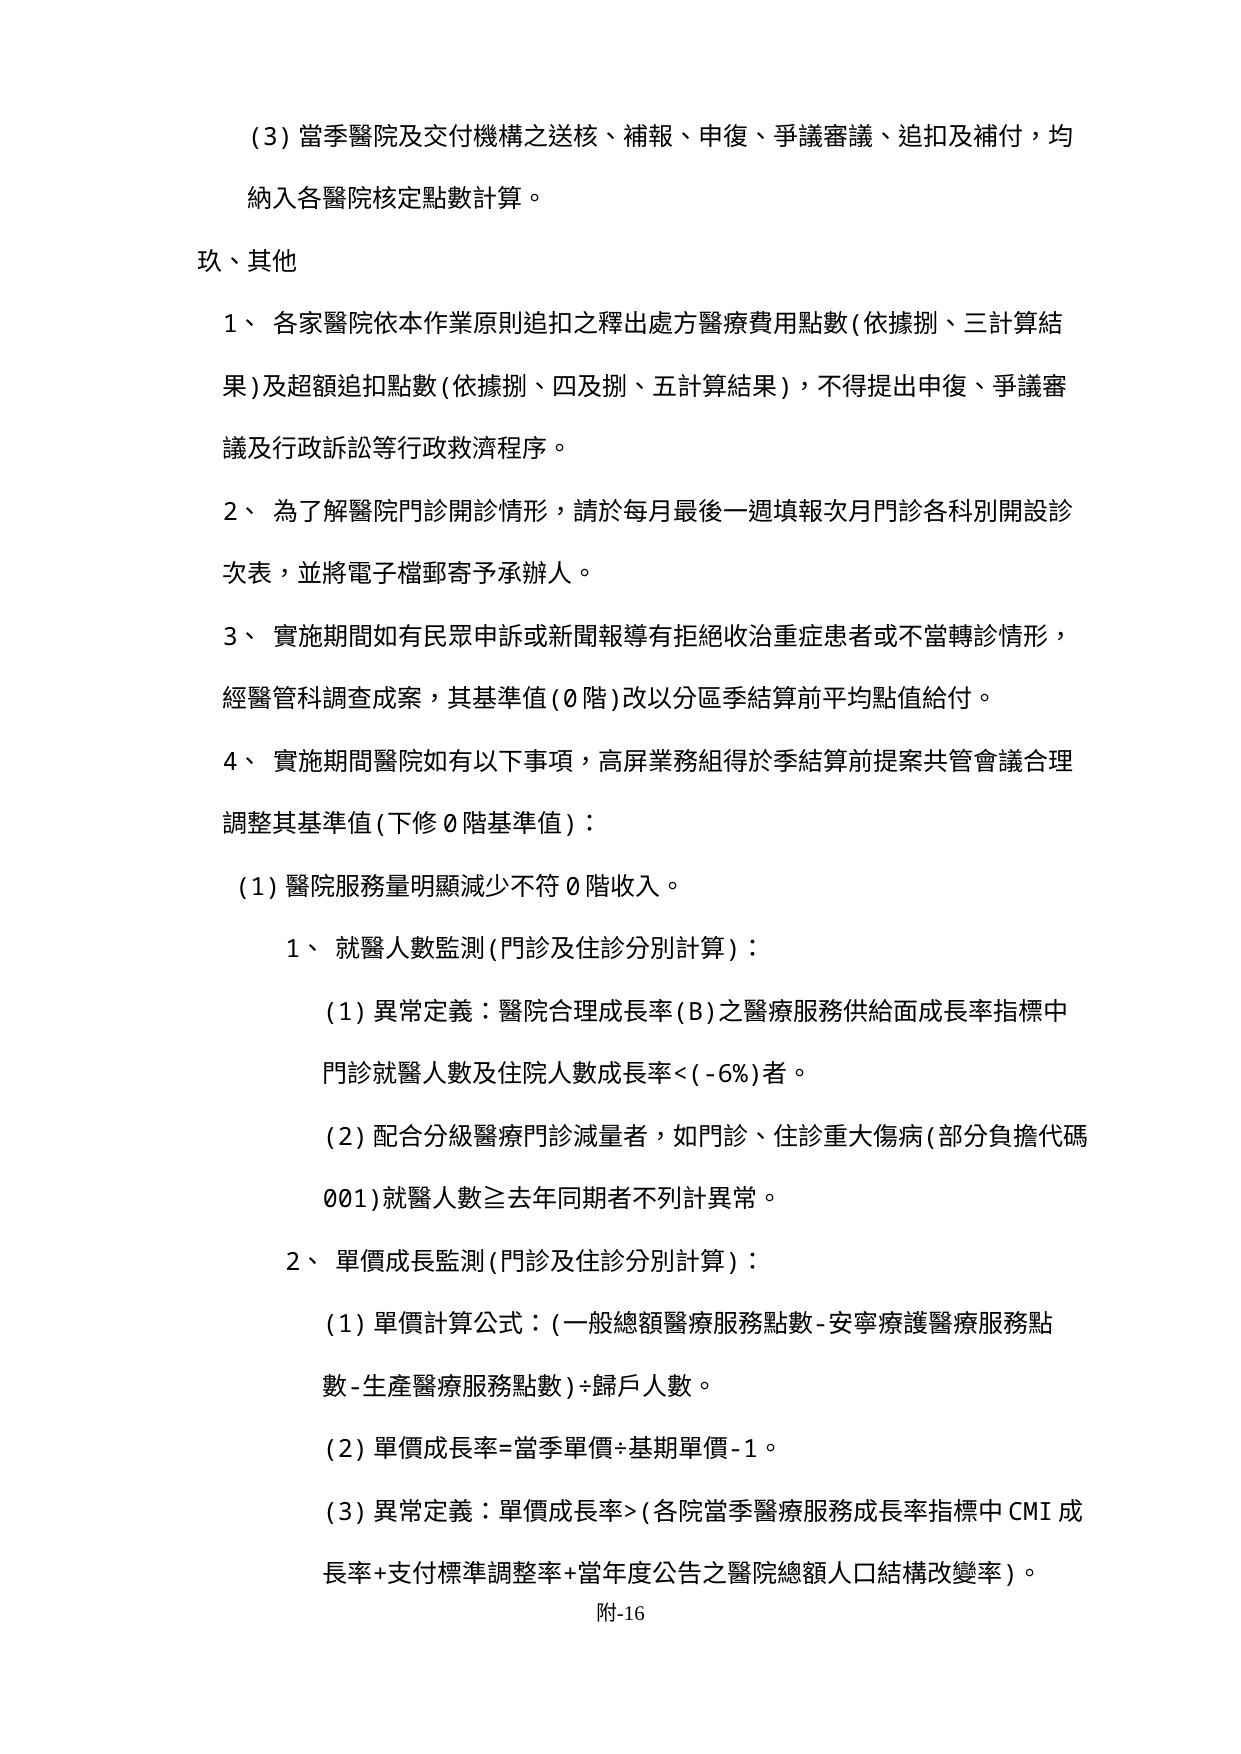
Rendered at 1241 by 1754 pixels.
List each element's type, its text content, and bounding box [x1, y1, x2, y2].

list 單價成長率=當季單價÷基期單價-1。 [323, 1405, 1092, 1467]
list 異常定義：醫院合理成長率(B)之醫療服務供給面成長率指標中門診就醫人數及住院人數成長率<(-6%)者。 [323, 967, 1092, 1092]
list 醫院服務量明顯減少不符0階收入。 [235, 842, 1092, 905]
list 異常定義：單價成長率>(各院當季醫療服務成長率指標中CMI成長率+支付標準調整率+當年度公告之醫院總額人口結構改變率)。 [323, 1467, 1092, 1592]
list 各家醫院依本作業原則追扣之釋出處方醫療費用點數(依據捌、三計算結果)及超額追扣點數(依據捌、四及捌、五計算結果)，不得提出申復、爭議審議及行政訴訟等行政救濟程序。 [223, 280, 1092, 467]
list 實施期間醫院如有以下事項，高屏業務組得於季結算前提案共管會議合理調整其基準值(下修0階基準值)： [223, 717, 1092, 842]
list 當季醫院及交付機構之送核、補報、申復、爭議審議、追扣及補付，均納入各醫院核定點數計算。 [248, 92, 1092, 217]
list 實施期間如有民眾申訴或新聞報導有拒絕收治重症患者或不當轉診情形，經醫管科調查成案，其基準值(0階)改以分區季結算前平均點值給付。 [223, 592, 1092, 717]
list 其他 [198, 217, 1092, 280]
list 單價計算公式：(一般總額醫療服務點數-安寧療護醫療服務點數-生產醫療服務點數)÷歸戶人數。 [323, 1280, 1092, 1405]
list 為了解醫院門診開診情形，請於每月最後一週填報次月門診各科別開設診次表，並將電子檔郵寄予承辦人。 [223, 467, 1092, 592]
list 就醫人數監測(門診及住診分別計算)： [285, 905, 1092, 967]
list 配合分級醫療門診減量者，如門診、住診重大傷病(部分負擔代碼001)就醫人數≧去年同期者不列計異常。 [323, 1092, 1092, 1217]
list 單價成長監測(門診及住診分別計算)： [285, 1217, 1092, 1280]
